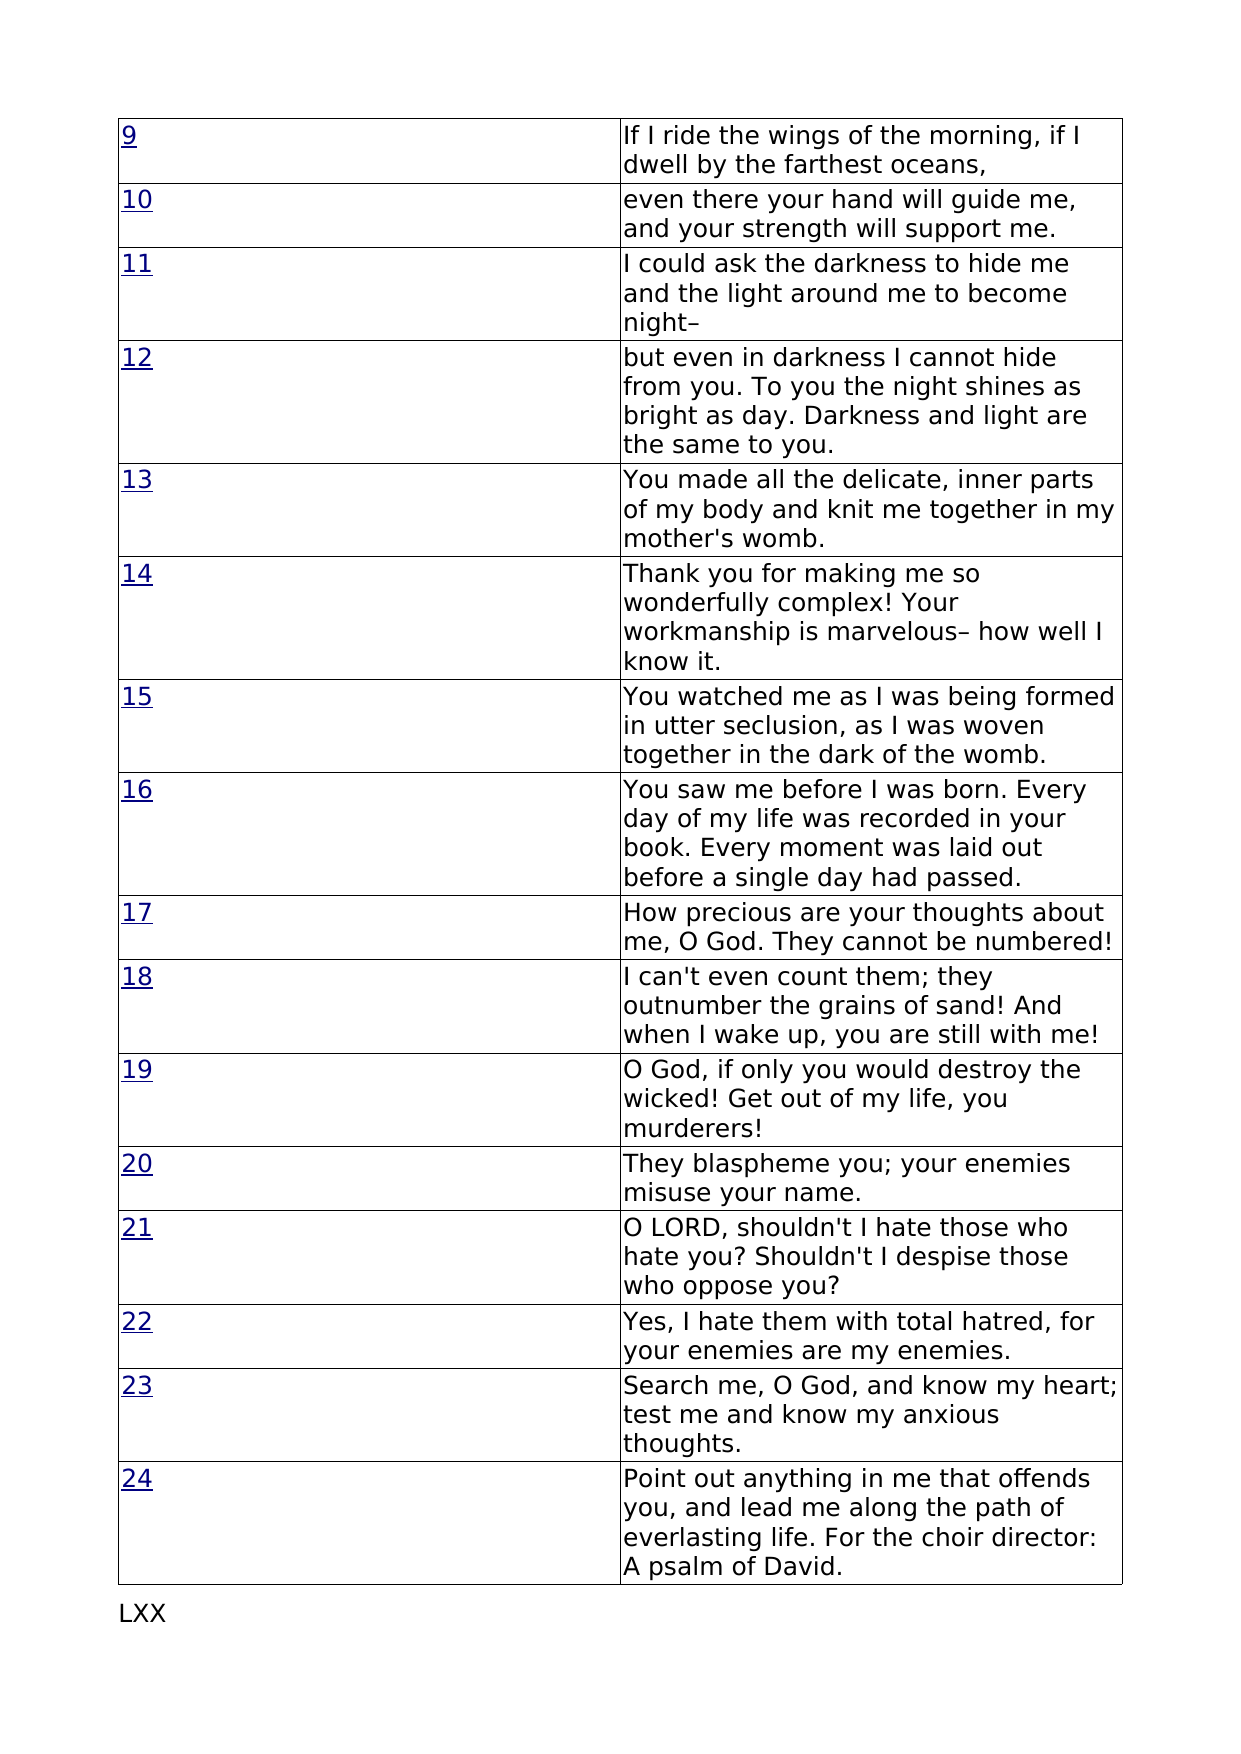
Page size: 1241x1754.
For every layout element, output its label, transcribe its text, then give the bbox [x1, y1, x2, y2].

table_cell 17 [119, 896, 620, 959]
table_cell Thank you for making me so wonderfully complex! Your workmanship is marvelous– how well I know it. [621, 557, 1122, 679]
table_cell 20 [119, 1147, 620, 1210]
table_cell 19 [119, 1054, 620, 1146]
table_cell How precious are your thoughts about me, O God. They cannot be numbered! [621, 896, 1122, 959]
table_cell 24 [119, 1462, 620, 1584]
table_cell You saw me before I was born. Every day of my life was recorded in your book. Every moment was laid out before a single day had passed. [621, 773, 1122, 895]
table_cell 18 [119, 960, 620, 1052]
table_cell 9 [119, 119, 620, 182]
table_cell Search me, O God, and know my heart; test me and know my anxious thoughts. [621, 1369, 1122, 1461]
table_cell 11 [119, 248, 620, 340]
table_cell 13 [119, 464, 620, 556]
text LXX [118, 1599, 1122, 1628]
table_cell but even in darkness I cannot hide from you. To you the night shines as bright as day. Darkness and light are the same to you. [621, 341, 1122, 463]
table_cell 22 [119, 1305, 620, 1368]
table_cell Yes, I hate them with total hatred, for your enemies are my enemies. [621, 1305, 1122, 1368]
table_cell I can't even count them; they outnumber the grains of sand! And when I wake up, you are still with me! [621, 960, 1122, 1052]
table_cell They blaspheme you; your enemies misuse your name. [621, 1147, 1122, 1210]
table_cell 16 [119, 773, 620, 895]
table_cell You watched me as I was being formed in utter seclusion, as I was woven together in the dark of the womb. [621, 680, 1122, 772]
table_cell Point out anything in me that offends you, and lead me along the path of everlasting life. For the choir director: A psalm of David. [621, 1462, 1122, 1584]
table_cell 14 [119, 557, 620, 679]
table_cell If I ride the wings of the morning, if I dwell by the farthest oceans, [621, 119, 1122, 182]
table_cell 15 [119, 680, 620, 772]
table_cell even there your hand will guide me, and your strength will support me. [621, 184, 1122, 247]
table_cell 23 [119, 1369, 620, 1461]
table_cell 10 [119, 184, 620, 247]
table_cell 12 [119, 341, 620, 463]
table_cell I could ask the darkness to hide me and the light around me to become night– [621, 248, 1122, 340]
table_cell O God, if only you would destroy the wicked! Get out of my life, you murderers! [621, 1054, 1122, 1146]
table_cell 21 [119, 1211, 620, 1304]
table_cell You made all the delicate, inner parts of my body and knit me together in my mother's womb. [621, 464, 1122, 556]
table_cell O LORD, shouldn't I hate those who hate you? Shouldn't I despise those who oppose you? [621, 1211, 1122, 1304]
